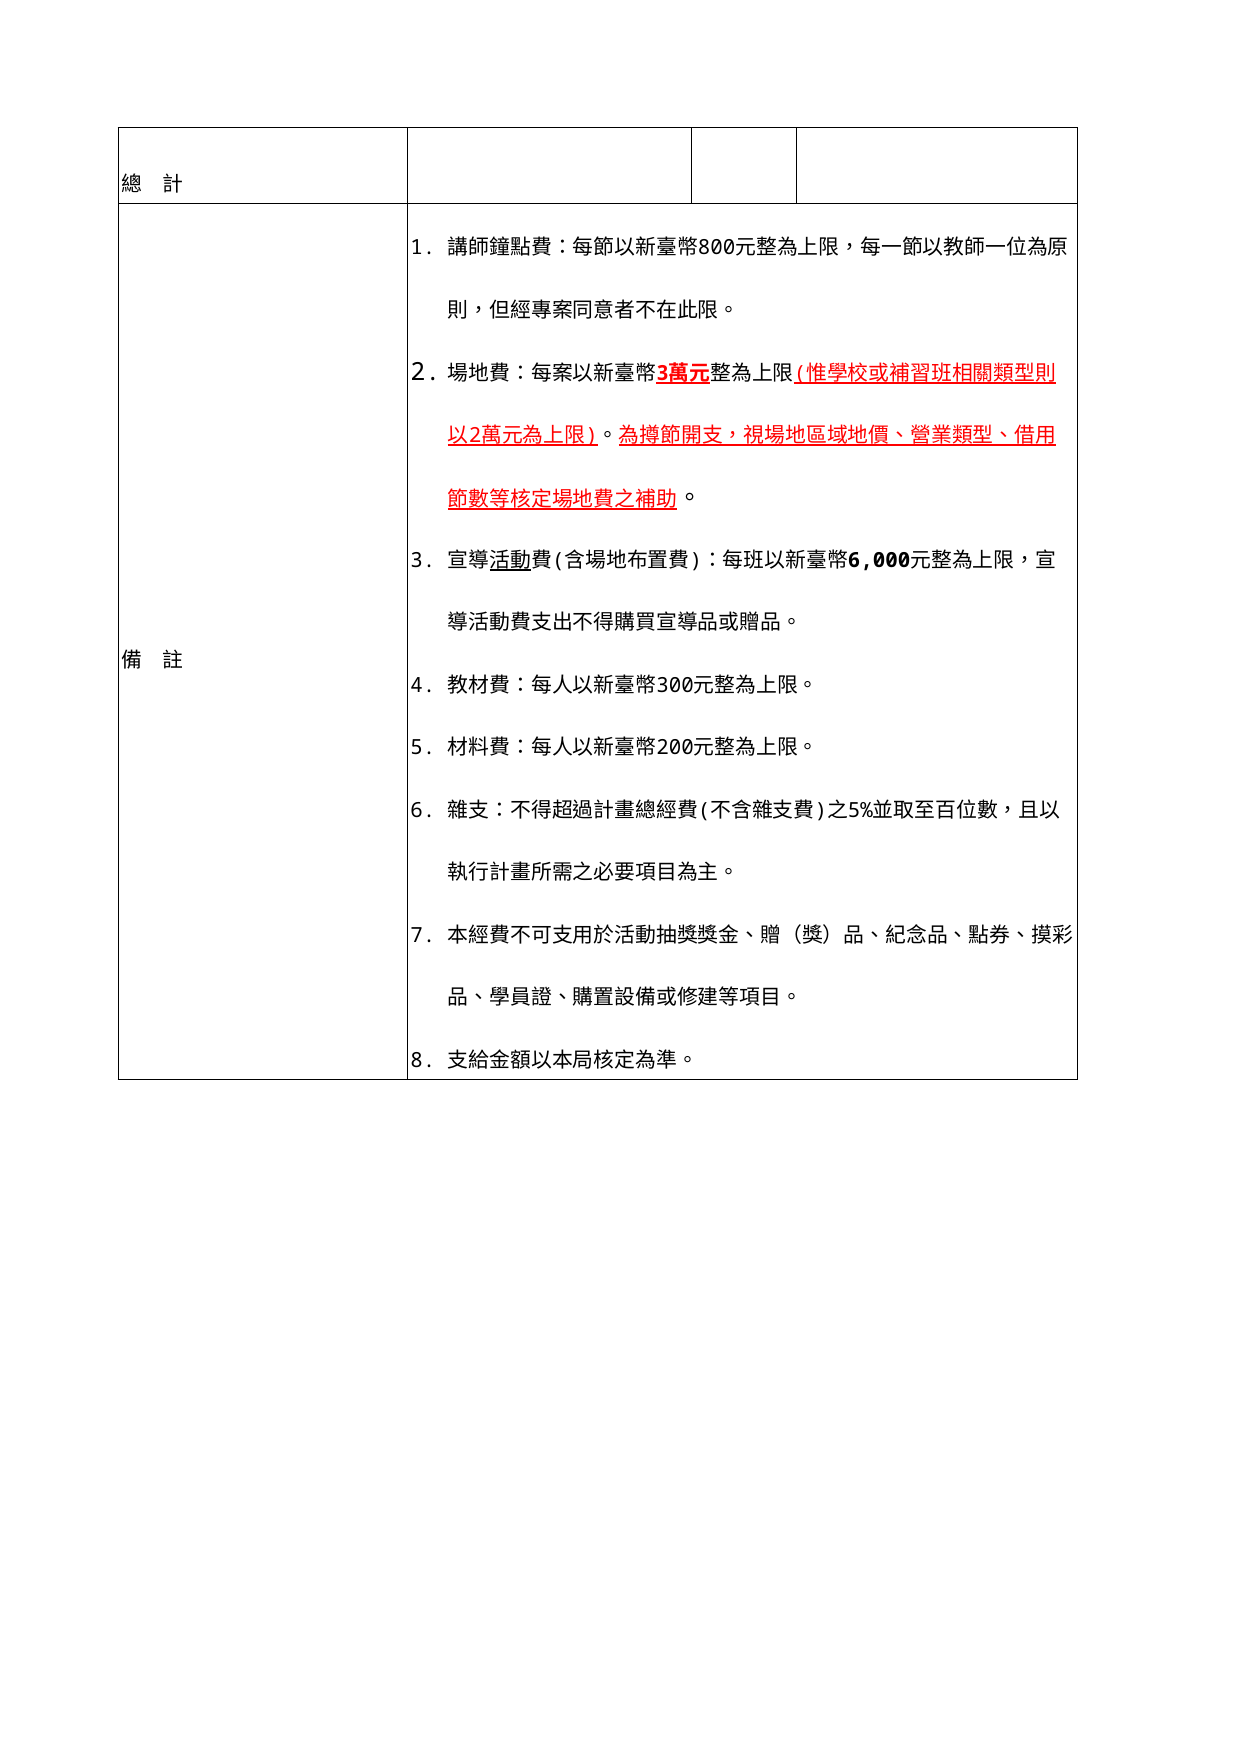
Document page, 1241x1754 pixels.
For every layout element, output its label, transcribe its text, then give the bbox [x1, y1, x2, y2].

table_cell [692, 128, 796, 203]
table_cell [797, 128, 1077, 203]
table_cell [408, 128, 691, 203]
table_cell 總 計 [119, 128, 407, 203]
table_cell 講師鐘點費：每節以新臺幣800元整為上限，每一節以教師一位為原則，但經專案同意者不在此限。 場地費：每案以新臺幣3萬元整為上限(惟學校或補習班相關類型則以2萬元為上限)。為撙節開支，視場地區域地價、營業類型、借用節數等核定場地費之補助。 宣導活動費(含場地布置費)：每班以新臺幣6,000元整為上限，宣導活動費支出不得購買宣導品或贈品。 教材費：每人以新臺幣300元整為上限。 材料費：每人以新臺幣200元整為上限。 雜支：不得超過計畫總經費(不含雜支費)之5%並取至百位數，且以執行計畫所需之必要項目為主。 本經費不可支用於活動抽獎獎金、贈（獎）品、紀念品、點券、摸彩品、學員證、購置設備或修建等項目。 支給金額以本局核定為準。 [408, 204, 1077, 1079]
table_cell 備 註 [119, 204, 407, 1079]
